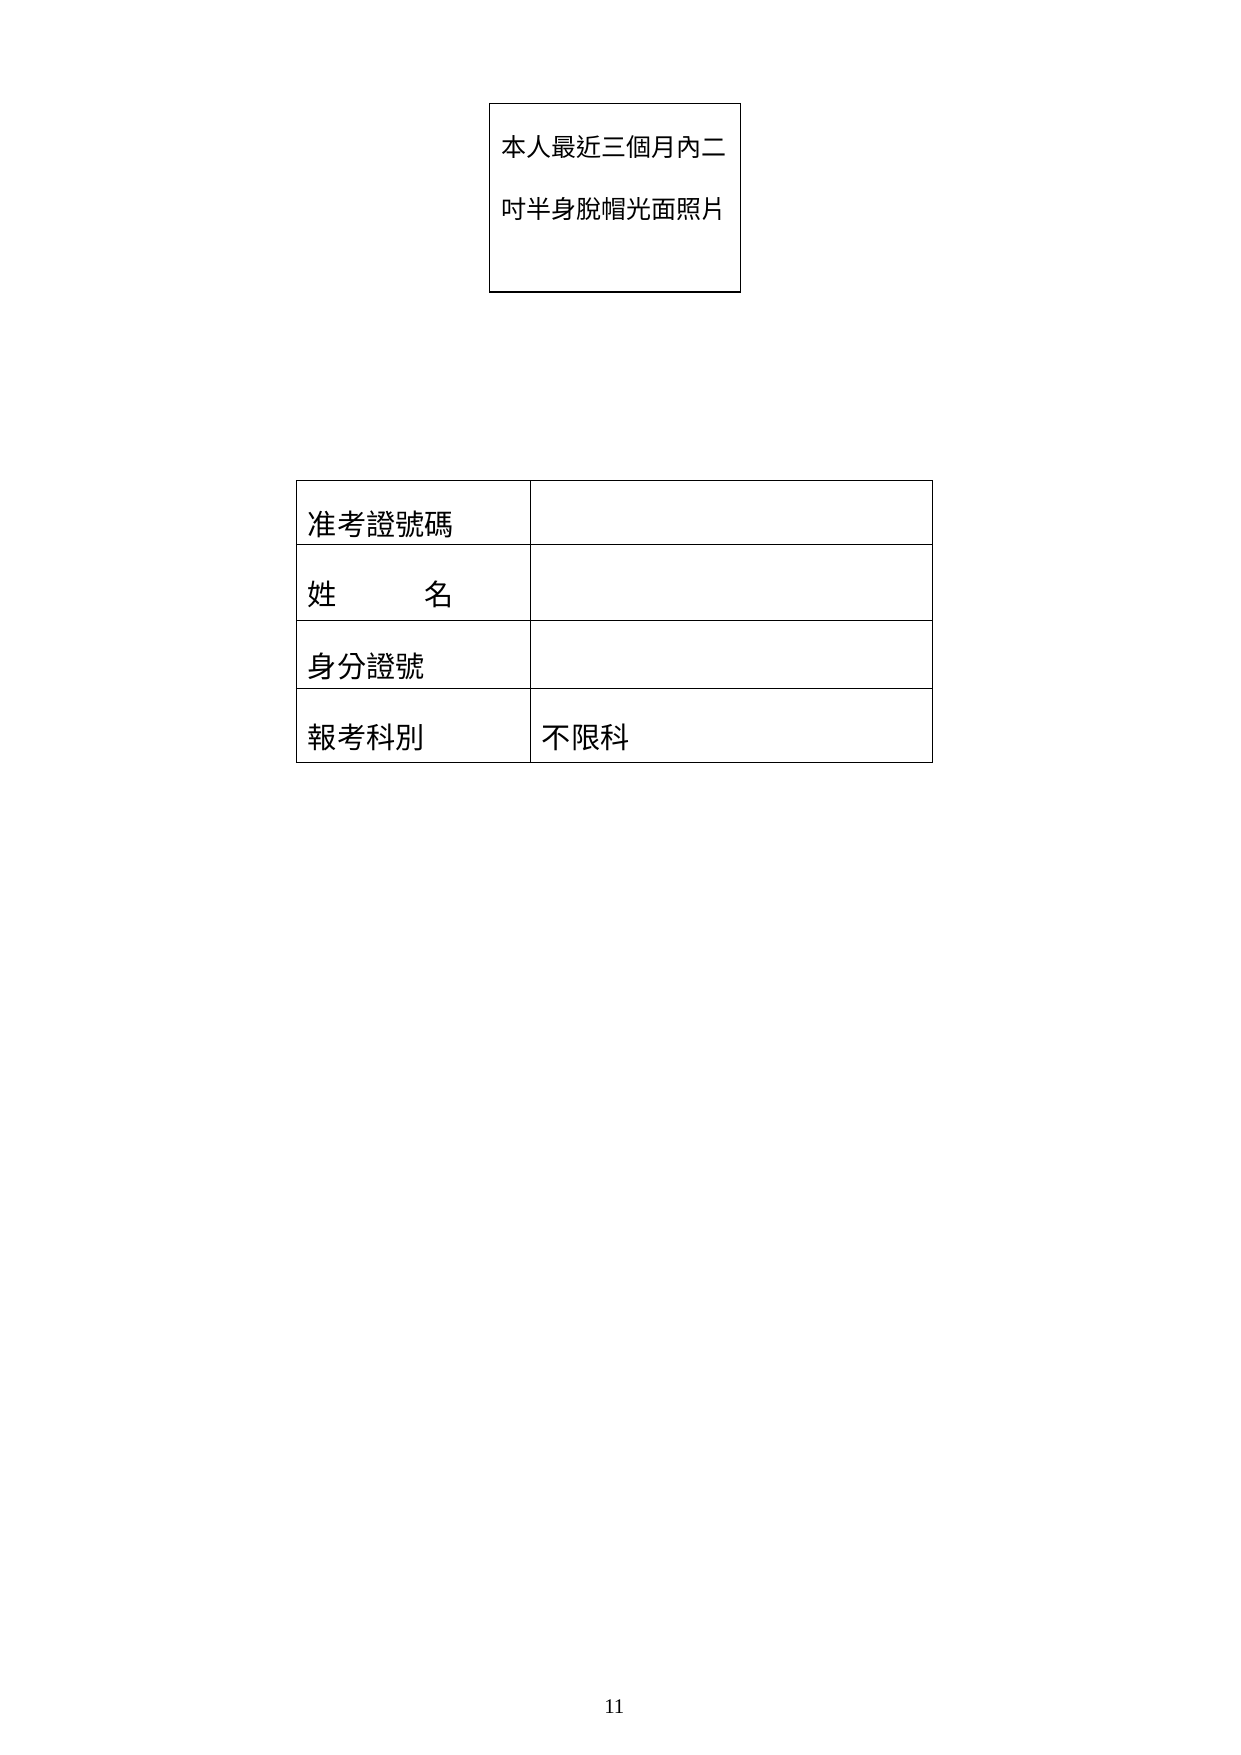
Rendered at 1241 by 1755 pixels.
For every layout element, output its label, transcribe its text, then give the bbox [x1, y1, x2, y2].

table_cell 不限科 [531, 689, 932, 762]
table_cell 報考科別 [297, 689, 530, 762]
table_cell [531, 621, 932, 688]
table_header 准考證號碼 [297, 481, 530, 543]
table_header [531, 481, 932, 543]
table_cell 姓 名 [297, 545, 530, 619]
table_cell [531, 545, 932, 619]
table_cell 身分證號 [297, 621, 530, 688]
table_header 本人最近三個月內二吋半身脫帽光面照片 [490, 104, 740, 291]
